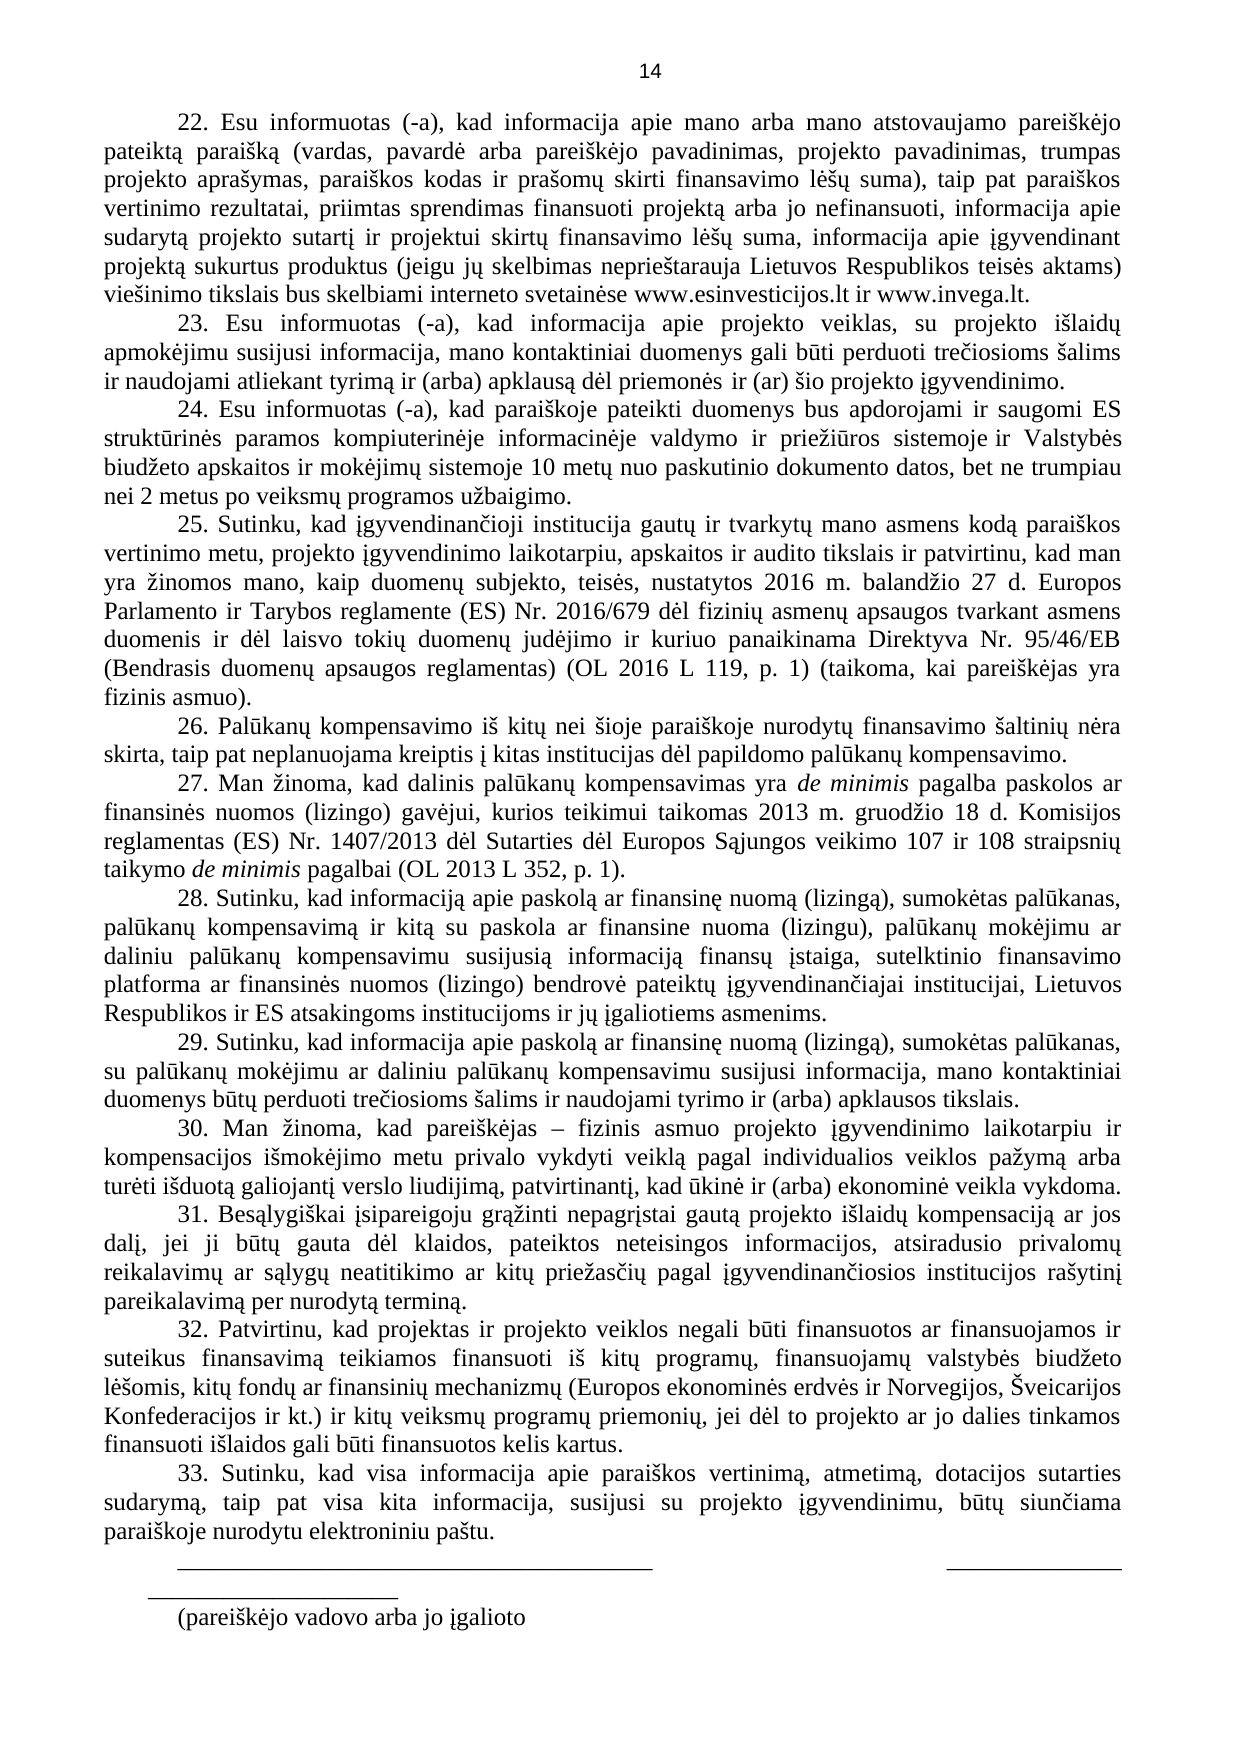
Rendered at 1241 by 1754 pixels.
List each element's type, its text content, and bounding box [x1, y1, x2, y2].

text 25. Sutinku, kad įgyvendinančioji institucija gautų ir tvarkytų mano asmens kodą paraiškos vertinimo metu, projekto įgyvendinimo laikotarpiu, apskaitos ir audito tikslais ir patvirtinu, kad man yra žinomos mano, kaip duomenų subjekto, teisės, nustatytos 2016 m. balandžio 27 d. Europos Parlamento ir Tarybos reglamente (ES) Nr. 2016/679 dėl fizinių asmenų apsaugos tvarkant asmens duomenis ir dėl laisvo tokių duomenų judėjimo ir kuriuo panaikinama Direktyva Nr. 95/46/EB (Bendrasis duomenų apsaugos reglamentas) (OL 2016 L 119, p. 1) (taikoma, kai pareiškėjas yra fizinis asmuo). [103, 509, 1122, 711]
text 27. Man žinoma, kad dalinis palūkanų kompensavimas yra de minimis pagalba paskolos ar finansinės nuomos (lizingo) gavėjui, kurios teikimui taikomas 2013 m. gruodžio 18 d. Komisijos reglamentas (ES) Nr. 1407/2013 dėl Sutarties dėl Europos Sąjungos veikimo 107 ir 108 straipsnių taikymo de minimis pagalbai (OL 2013 L 352, p. 1). [103, 768, 1122, 883]
text 24. Esu informuotas (-a), kad paraiškoje pateikti duomenys bus apdorojami ir saugomi ES struktūrinės paramos kompiuterinėje informacinėje valdymo ir priežiūros sistemoje ir Valstybės biudžeto apskaitos ir mokėjimų sistemoje 10 metų nuo paskutinio dokumento datos, bet ne trumpiau nei 2 metus po veiksmų programos užbaigimo. [103, 394, 1122, 509]
text 26. Palūkanų kompensavimo iš kitų nei šioje paraiškoje nurodytų finansavimo šaltinių nėra skirta, taip pat neplanuojama kreiptis į kitas institucijas dėl papildomo palūkanų kompensavimo. [103, 711, 1122, 768]
text 23. Esu informuotas (-a), kad informacija apie projekto veiklas, su projekto išlaidų apmokėjimu susijusi informacija, mano kontaktiniai duomenys gali būti perduoti trečiosioms šalims ir naudojami atliekant tyrimą ir (arba) apklausą dėl priemonės ir (ar) šio projekto įgyvendinimo. [103, 308, 1122, 394]
text ______________________________________ ______________ ____________________ [103, 1544, 1122, 1602]
text (pareiškėjo vadovo arba jo įgalioto [103, 1602, 1122, 1631]
text 28. Sutinku, kad informaciją apie paskolą ar finansinę nuomą (lizingą), sumokėtas palūkanas, palūkanų kompensavimą ir kitą su paskola ar finansine nuoma (lizingu), palūkanų mokėjimu ar daliniu palūkanų kompensavimu susijusią informaciją finansų įstaiga, sutelktinio finansavimo platforma ar finansinės nuomos (lizingo) bendrovė pateiktų įgyvendinančiajai institucijai, Lietuvos Respublikos ir ES atsakingoms institucijoms ir jų įgaliotiems asmenims. [103, 883, 1122, 1027]
text 31. Besąlygiškai įsipareigoju grąžinti nepagrįstai gautą projekto išlaidų kompensaciją ar jos dalį, jei ji būtų gauta dėl klaidos, pateiktos neteisingos informacijos, atsiradusio privalomų reikalavimų ar sąlygų neatitikimo ar kitų priežasčių pagal įgyvendinančiosios institucijos rašytinį pareikalavimą per nurodytą terminą. [103, 1199, 1122, 1314]
text 32. Patvirtinu, kad projektas ir projekto veiklos negali būti finansuotos ar finansuojamos ir suteikus finansavimą teikiamos finansuoti iš kitų programų, finansuojamų valstybės biudžeto lėšomis, kitų fondų ar finansinių mechanizmų (Europos ekonominės erdvės ir Norvegijos, Šveicarijos Konfederacijos ir kt.) ir kitų veiksmų programų priemonių, jei dėl to projekto ar jo dalies tinkamos finansuoti išlaidos gali būti finansuotos kelis kartus. [103, 1314, 1122, 1458]
text 33. Sutinku, kad visa informacija apie paraiškos vertinimą, atmetimą, dotacijos sutarties sudarymą, taip pat visa kita informacija, susijusi su projekto įgyvendinimu, būtų siunčiama paraiškoje nurodytu elektroniniu paštu. [103, 1458, 1122, 1544]
text 29. Sutinku, kad informacija apie paskolą ar finansinę nuomą (lizingą), sumokėtas palūkanas, su palūkanų mokėjimu ar daliniu palūkanų kompensavimu susijusi informacija, mano kontaktiniai duomenys būtų perduoti trečiosioms šalims ir naudojami tyrimo ir (arba) apklausos tikslais. [103, 1027, 1122, 1113]
text 30. Man žinoma, kad pareiškėjas – fizinis asmuo projekto įgyvendinimo laikotarpiu ir kompensacijos išmokėjimo metu privalo vykdyti veiklą pagal individualios veiklos pažymą arba turėti išduotą galiojantį verslo liudijimą, patvirtinantį, kad ūkinė ir (arba) ekonominė veikla vykdoma. [103, 1113, 1122, 1199]
text 22. Esu informuotas (-a), kad informacija apie mano arba mano atstovaujamo pareiškėjo pateiktą paraišką (vardas, pavardė arba pareiškėjo pavadinimas, projekto pavadinimas, trumpas projekto aprašymas, paraiškos kodas ir prašomų skirti finansavimo lėšų suma), taip pat paraiškos vertinimo rezultatai, priimtas sprendimas finansuoti projektą arba jo nefinansuoti, informacija apie sudarytą projekto sutartį ir projektui skirtų finansavimo lėšų suma, informacija apie įgyvendinant projektą sukurtus produktus (jeigu jų skelbimas neprieštarauja Lietuvos Respublikos teisės aktams) viešinimo tikslais bus skelbiami interneto svetainėse www.esinvesticijos.lt ir www.invega.lt. [103, 107, 1122, 308]
